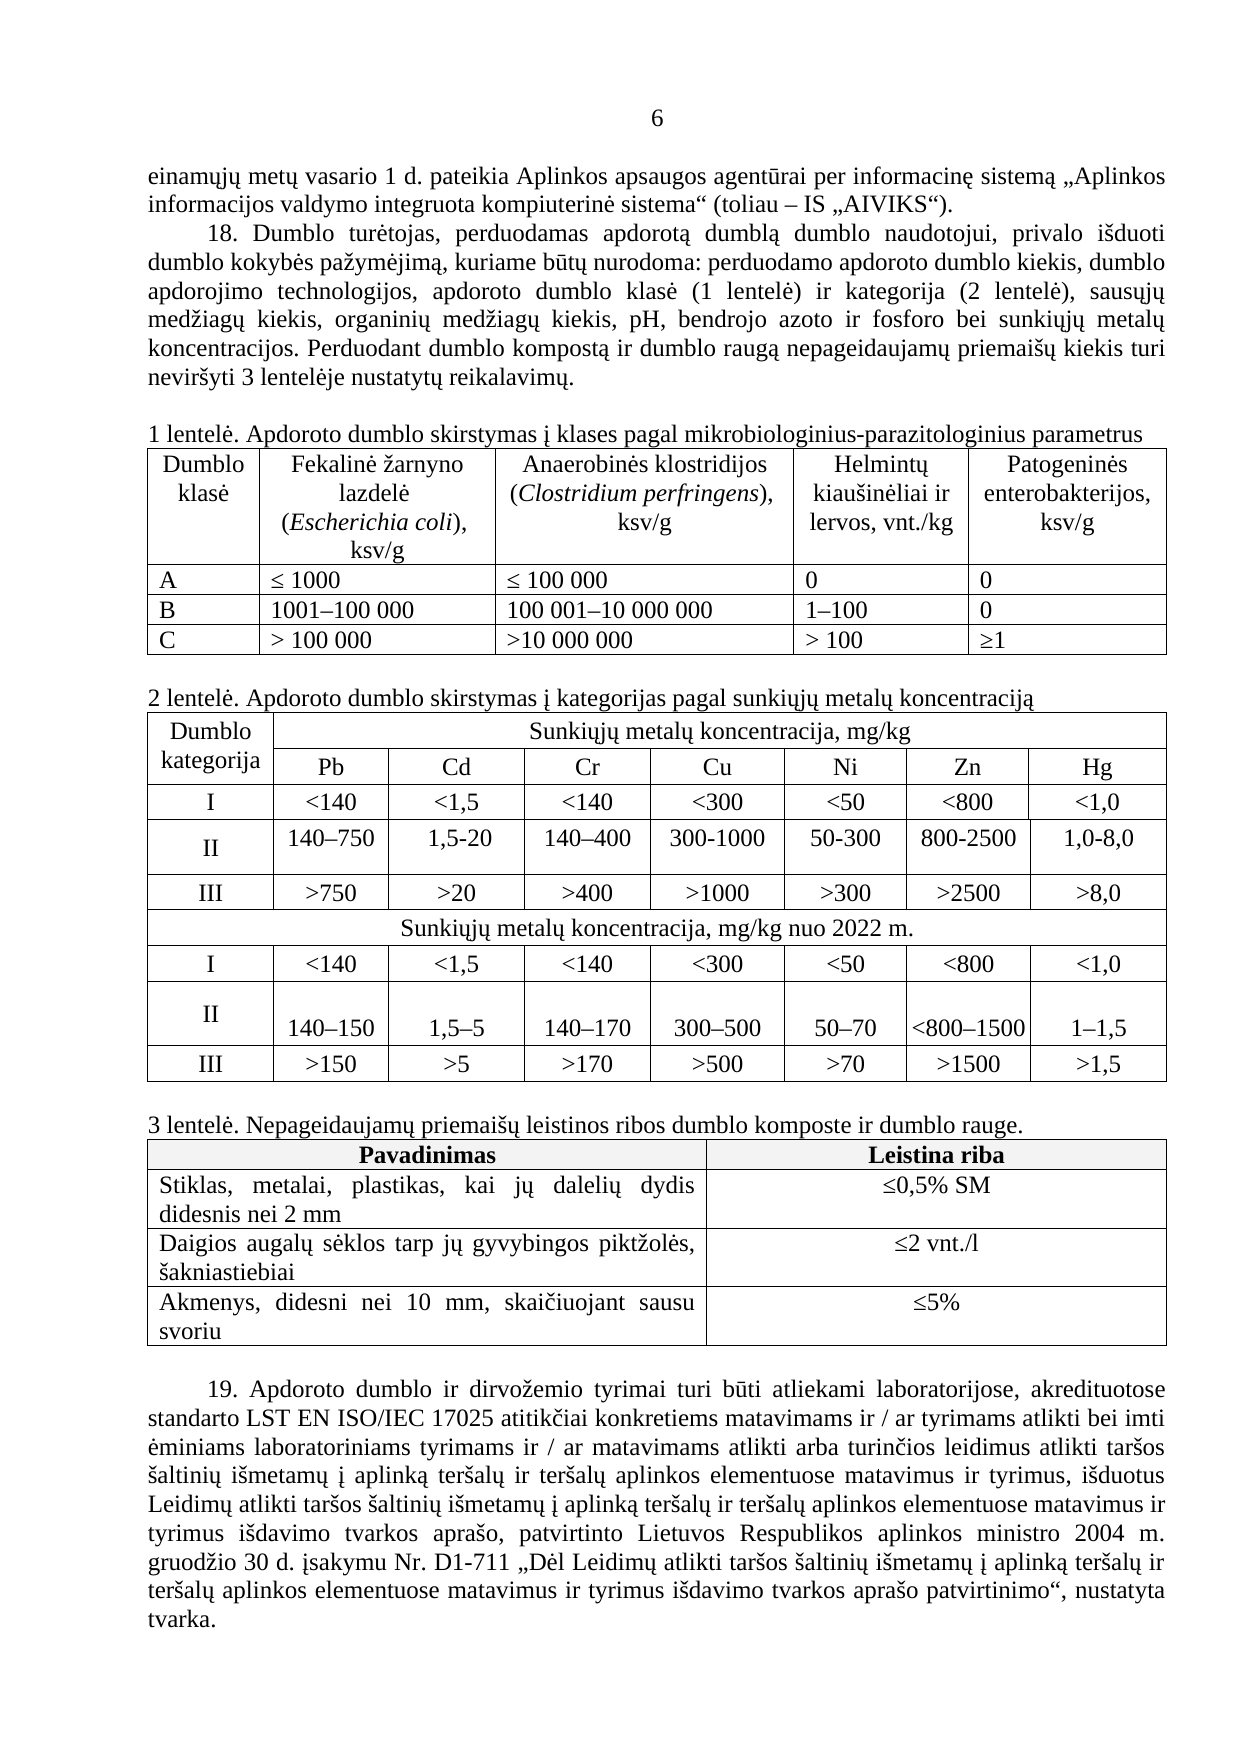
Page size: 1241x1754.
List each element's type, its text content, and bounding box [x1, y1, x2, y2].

table_cell 0 [969, 565, 1166, 594]
text 3 lentelė. Nepageidaujamų priemaišų leistinos ribos dumblo komposte ir dumblo rauge. [148, 1110, 1166, 1139]
table_cell III [148, 875, 273, 909]
table_cell 1–100 [794, 595, 968, 624]
table_cell 140–400 [525, 820, 650, 874]
table_cell Cu [651, 749, 784, 783]
table_cell 1,5-20 [389, 820, 524, 874]
table_cell ≤2 vnt./l [707, 1229, 1166, 1286]
table_cell >10 000 000 [496, 625, 793, 654]
table_header Sunkiųjų metalų koncentracija, mg/kg [274, 713, 1166, 748]
text 18. Dumblo turėtojas, perduodamas apdorotą dumblą dumblo naudotojui, privalo išduoti dumblo kokybės pažymėjimą, kuriame būtų nurodoma: perduodamo apdoroto dumblo kiekis, dumblo apdorojimo technologijos, apdoroto dumblo klasė (1 lentelė) ir kategorija (2 lentelė), sausųjų medžiagų kiekis, organinių medžiagų kiekis, pH, bendrojo azoto ir fosforo bei sunkiųjų metalų koncentracijos. Perduodant dumblo kompostą ir dumblo raugą nepageidaujamų priemaišų kiekis turi neviršyti 3 lentelėje nustatytų reikalavimų. [148, 218, 1166, 391]
table_cell I [148, 785, 273, 819]
table_cell 140–170 [525, 982, 650, 1045]
table_cell B [148, 595, 259, 624]
table_cell C [148, 625, 259, 654]
table_cell 300-1000 [651, 820, 784, 874]
table_cell >8,0 [1031, 875, 1166, 909]
table_cell >2500 [907, 875, 1030, 909]
table_cell >1500 [907, 1046, 1030, 1081]
table_cell > 100 000 [260, 625, 495, 654]
table_cell <800 [907, 946, 1030, 981]
table_cell <800 [907, 785, 1028, 819]
text 19. Apdoroto dumblo ir dirvožemio tyrimai turi būti atliekami laboratorijose, akredituotose standarto LST EN ISO/IEC 17025 atitikčiai konkretiems matavimams ir / ar tyrimams atlikti bei imti ėminiams laboratoriniams tyrimams ir / ar matavimams atlikti arba turinčios leidimus atlikti taršos šaltinių išmetamų į aplinką teršalų ir teršalų aplinkos elementuose matavimus ir tyrimus, išduotus Leidimų atlikti taršos šaltinių išmetamų į aplinką teršalų ir teršalų aplinkos elementuose matavimus ir tyrimus išdavimo tvarkos aprašo, patvirtinto Lietuvos Respublikos aplinkos ministro 2004 m. gruodžio 30 d. įsakymu Nr. D1-711 „Dėl Leidimų atlikti taršos šaltinių išmetamų į aplinką teršalų ir teršalų aplinkos elementuose matavimus ir tyrimus išdavimo tvarkos aprašo patvirtinimo“, nustatyta tvarka. [148, 1374, 1166, 1633]
table_cell >170 [525, 1046, 650, 1081]
table_cell <140 [274, 946, 388, 981]
table_cell <1,5 [389, 946, 524, 981]
table_cell I [148, 946, 273, 981]
table_cell >5 [389, 1046, 524, 1081]
table_cell <1,0 [1031, 946, 1166, 981]
table_cell <140 [525, 785, 650, 819]
table_cell Ni [785, 749, 906, 783]
table_cell <300 [651, 946, 784, 981]
table_cell ≤ 1000 [260, 565, 495, 594]
table_cell 50–70 [785, 982, 906, 1045]
table_cell Cr [525, 749, 650, 783]
table_cell >150 [274, 1046, 388, 1081]
table_cell >400 [525, 875, 650, 909]
table_cell >1000 [651, 875, 784, 909]
table_header Anaerobinės klostridijos (Clostridium perfringens), ksv/g [496, 449, 793, 564]
table_cell 1001–100 000 [260, 595, 495, 624]
table_cell III [148, 1046, 273, 1081]
table_cell >750 [274, 875, 388, 909]
table_cell A [148, 565, 259, 594]
table_cell <1,5 [389, 785, 524, 819]
text 2 lentelė. Apdoroto dumblo skirstymas į kategorijas pagal sunkiųjų metalų koncentraciją [148, 683, 1166, 712]
table_cell <800–1500 [907, 982, 1030, 1045]
table_cell ≤0,5% SM [707, 1170, 1166, 1227]
table_cell II [148, 982, 273, 1045]
table_cell Cd [389, 749, 524, 783]
table_cell >1,5 [1031, 1046, 1166, 1081]
table_header Dumblo klasė [148, 449, 259, 564]
table_cell Sunkiųjų metalų koncentracija, mg/kg nuo 2022 m. [148, 910, 1166, 945]
table_cell 140–150 [274, 982, 388, 1045]
table_cell Stiklas, metalai, plastikas, kai jų dalelių dydis didesnis nei 2 mm [148, 1170, 706, 1227]
table_cell <300 [651, 785, 784, 819]
text einamųjų metų vasario 1 d. pateikia Aplinkos apsaugos agentūrai per informacinę sistemą „Aplinkos informacijos valdymo integruota kompiuterinė sistema“ (toliau – IS „AIVIKS“). [148, 161, 1166, 218]
table_cell >500 [651, 1046, 784, 1081]
table_cell ≤ 100 000 [496, 565, 793, 594]
table_cell Akmenys, didesni nei 10 mm, skaičiuojant sausu svoriu [148, 1287, 706, 1344]
table_cell <140 [274, 785, 388, 819]
table_cell <50 [785, 946, 906, 981]
table_cell >300 [785, 875, 906, 909]
table_header Dumblo kategorija [148, 713, 273, 783]
table_cell 1,0-8,0 [1031, 820, 1166, 874]
table_cell >70 [785, 1046, 906, 1081]
table_cell 1–1,5 [1031, 982, 1166, 1045]
table_cell II [148, 820, 273, 874]
table_header Fekalinė žarnyno lazdelė (Escherichia coli), ksv/g [260, 449, 495, 564]
table_cell 1,5–5 [389, 982, 524, 1045]
table_cell <140 [525, 946, 650, 981]
text 1 lentelė. Apdoroto dumblo skirstymas į klases pagal mikrobiologinius-parazitologinius parametrus [148, 419, 1166, 448]
table_cell Daigios augalų sėklos tarp jų gyvybingos piktžolės, šakniastiebiai [148, 1229, 706, 1286]
table_header Leistina riba [707, 1140, 1166, 1169]
table_header Patogeninės enterobakterijos, ksv/g [969, 449, 1166, 564]
table_cell 100 001–10 000 000 [496, 595, 793, 624]
table_cell 140–750 [274, 820, 388, 874]
table_cell 0 [794, 565, 968, 594]
table_cell Hg [1029, 749, 1166, 783]
table_cell ≤5% [707, 1287, 1166, 1344]
table_cell <1,0 [1029, 785, 1166, 819]
table_header Pavadinimas [148, 1140, 706, 1169]
table_cell 50-300 [785, 820, 906, 874]
table_cell > 100 [794, 625, 968, 654]
table_header Helmintų kiaušinėliai ir lervos, vnt./kg [794, 449, 968, 564]
table_cell 0 [969, 595, 1166, 624]
table_cell Zn [907, 749, 1028, 783]
table_cell <50 [785, 785, 906, 819]
table_cell >20 [389, 875, 524, 909]
table_cell 300–500 [651, 982, 784, 1045]
table_cell ≥1 [969, 625, 1166, 654]
table_cell 800-2500 [907, 820, 1030, 874]
table_cell Pb [274, 749, 388, 783]
